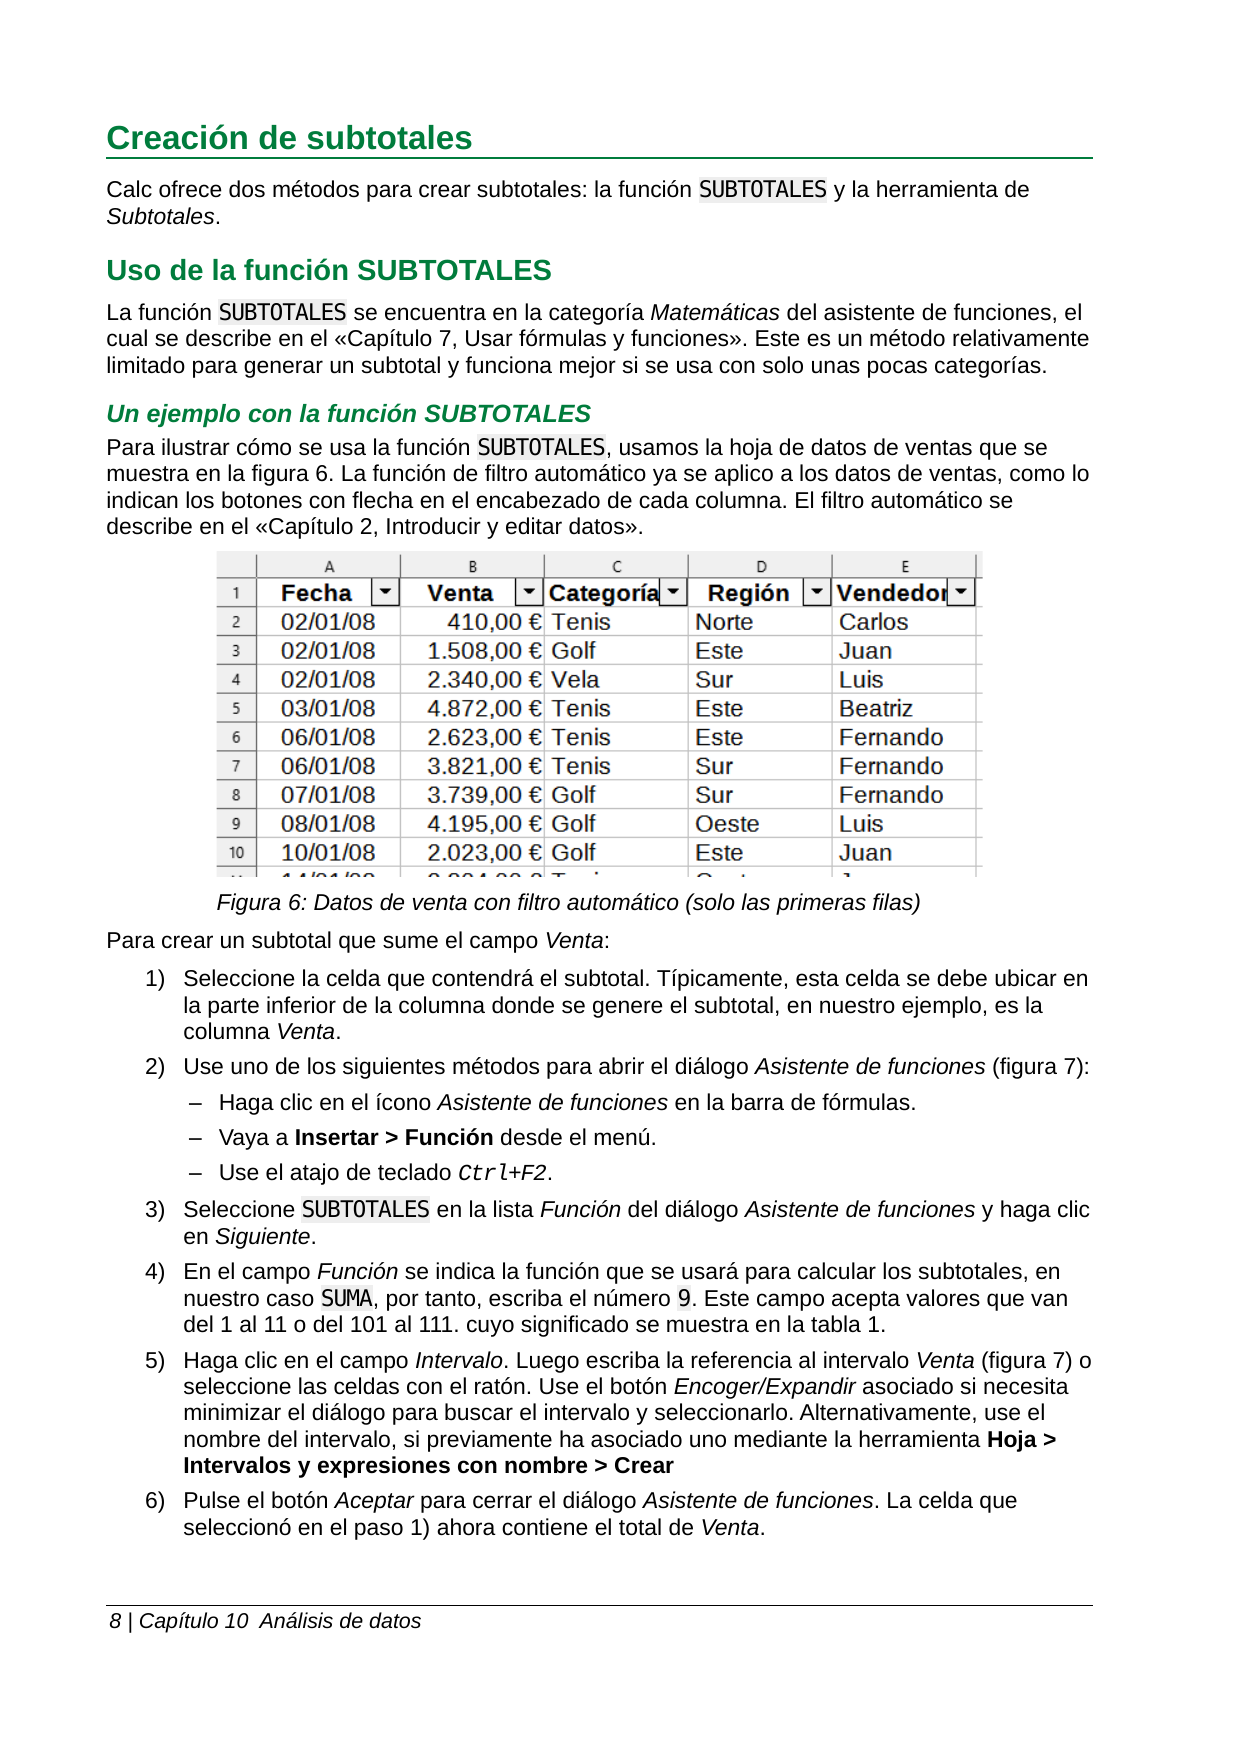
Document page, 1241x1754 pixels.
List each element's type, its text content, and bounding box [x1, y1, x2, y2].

text La función SUBTOTALES se encuentra en la categoría Matemáticas del asistente de funciones, el cual se describe en el «Capítulo 7, Usar fórmulas y funciones». Este es un método relativamente limitado para generar un subtotal y funciona mejor si se usa con solo unas pocas categorías. [106, 298, 1093, 378]
list En el campo Función se indica la función que se usará para calcular los subtotales, en nuestro caso SUMA, por tanto, escriba el número 9. Este campo acepta valores que van del 1 al 11 o del 101 al 111. cuyo significado se muestra en la tabla 1. [165, 1258, 1093, 1338]
list Use uno de los siguientes métodos para abrir el diálogo Asistente de funciones (figura 7): [165, 1053, 1093, 1080]
text Calc ofrece dos métodos para crear subtotales: la función SUBTOTALES y la herramienta de Subtotales. [106, 176, 1093, 229]
list Haga clic en el campo Intervalo. Luego escriba la referencia al intervalo Venta (figura 7) o seleccione las celdas con el ratón. Use el botón Encoger/Expandir asociado si necesita minimizar el diálogo para buscar el intervalo y seleccionarlo. Alternativamente, use el nombre del intervalo, si previamente ha asociado uno mediante la herramienta Hoja > Intervalos y expresiones con nombre > Crear [165, 1347, 1093, 1478]
list Seleccione la celda que contendrá el subtotal. Típicamente, esta celda se debe ubicar en la parte inferior de la columna donde se genere el subtotal, en nuestro ejemplo, es la columna Venta. [165, 965, 1093, 1044]
subtitle Un ejemplo con la función SUBTOTALES [106, 399, 1093, 427]
picture [216, 551, 983, 877]
text Para ilustrar cómo se usa la función SUBTOTALES, usamos la hoja de datos de ventas que se muestra en la figura 6. La función de filtro automático ya se aplico a los datos de ventas, como lo indican los botones con flecha en el encabezado de cada columna. El filtro automático se describe en el «Capítulo 2, Introducir y editar datos». [106, 433, 1093, 539]
text Figura 6: Datos de venta con filtro automático (solo las primeras filas) [216, 888, 982, 915]
list Vaya a Insertar > Función desde el menú. [189, 1124, 1093, 1150]
subtitle Creación de subtotales [106, 118, 1093, 157]
list Haga clic en el ícono Asistente de funciones en la barra de fórmulas. [189, 1088, 1093, 1115]
list Para crear un subtotal que sume el campo Venta: [106, 927, 1093, 953]
subtitle Uso de la función SUBTOTALES [106, 253, 1093, 287]
list Pulse el botón Aceptar para cerrar el diálogo Asistente de funciones. La celda que seleccionó en el paso 1) ahora contiene el total de Venta. [165, 1487, 1093, 1540]
list Use el atajo de teclado Ctrl+F2. [189, 1159, 1093, 1187]
list Seleccione SUBTOTALES en la lista Función del diálogo Asistente de funciones y haga clic en Siguiente. [165, 1196, 1093, 1249]
